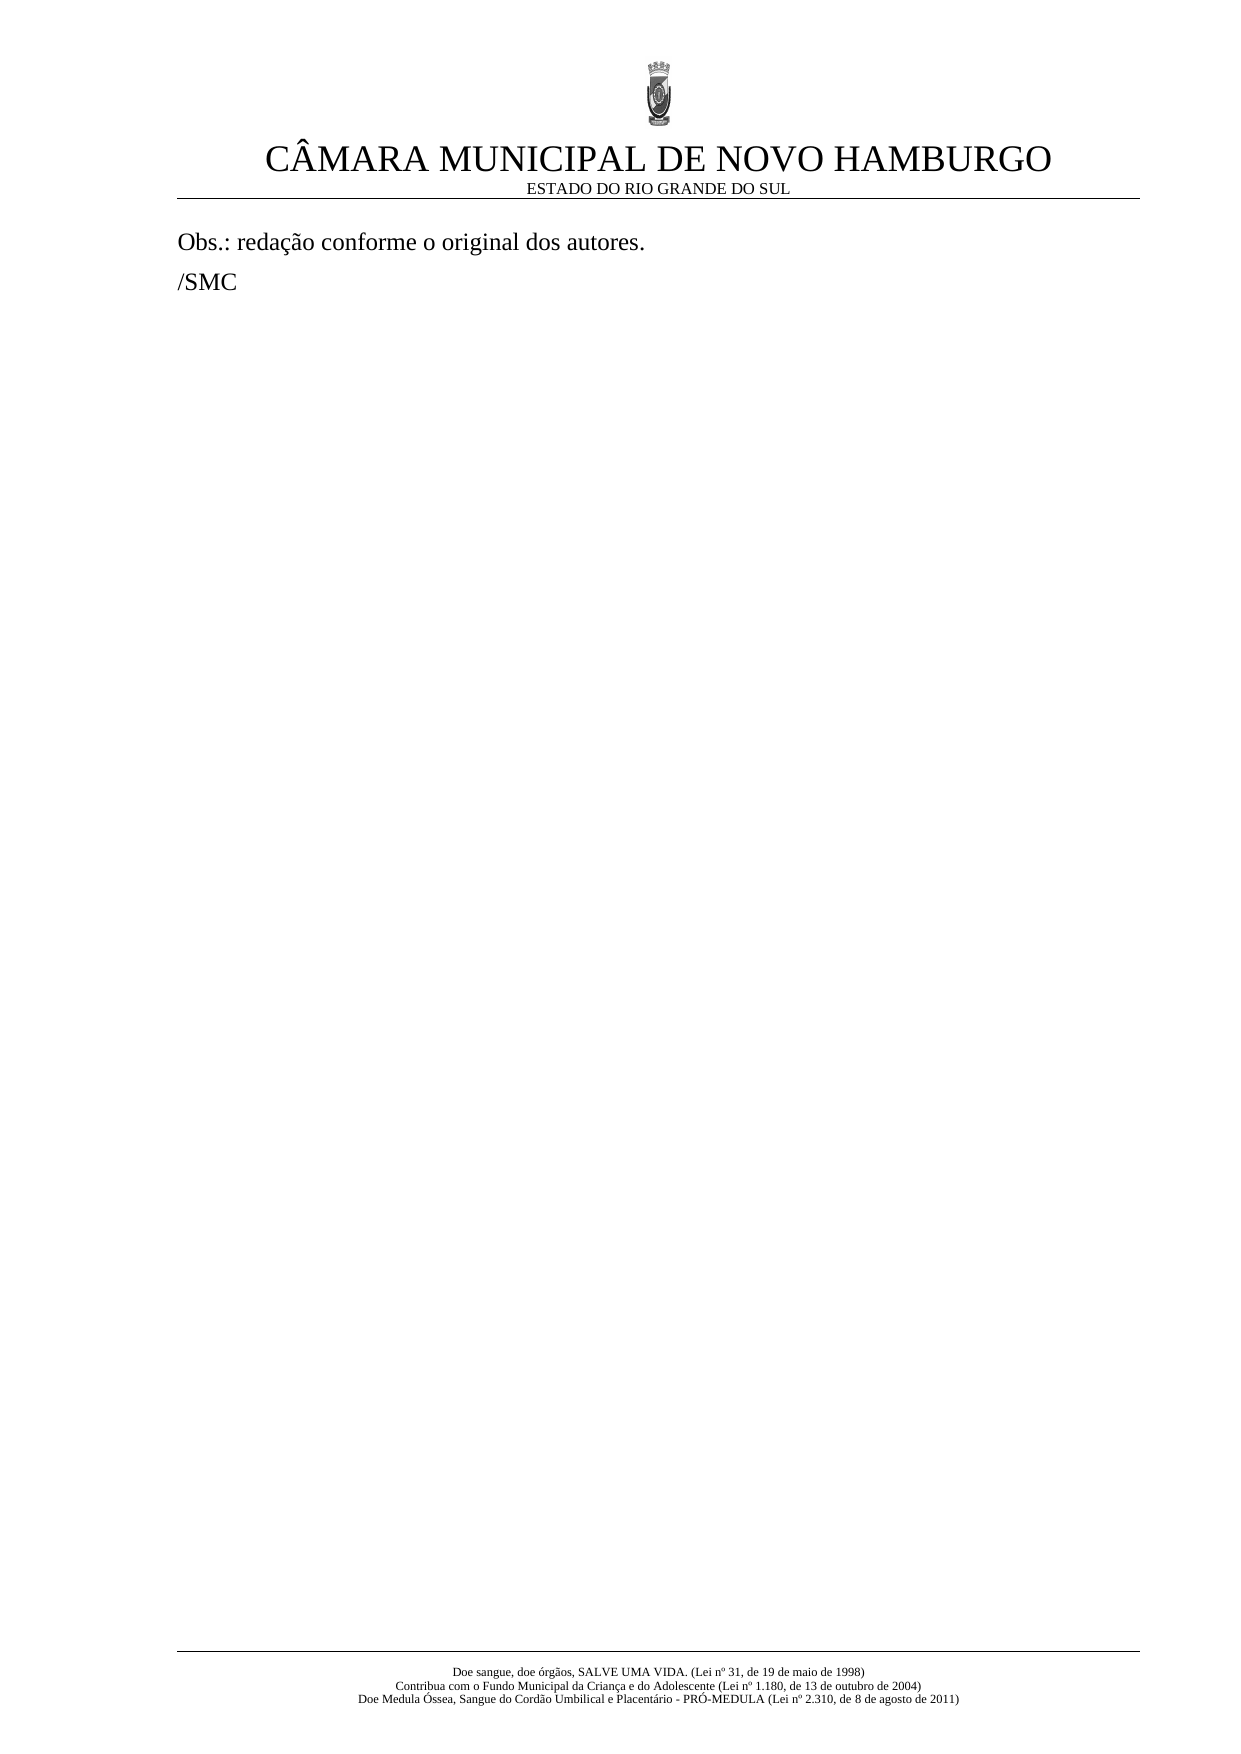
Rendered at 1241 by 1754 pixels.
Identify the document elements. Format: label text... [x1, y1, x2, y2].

text Obs.: redação conforme o original dos autores. [177, 228, 1140, 256]
text /SMC [177, 268, 1140, 296]
